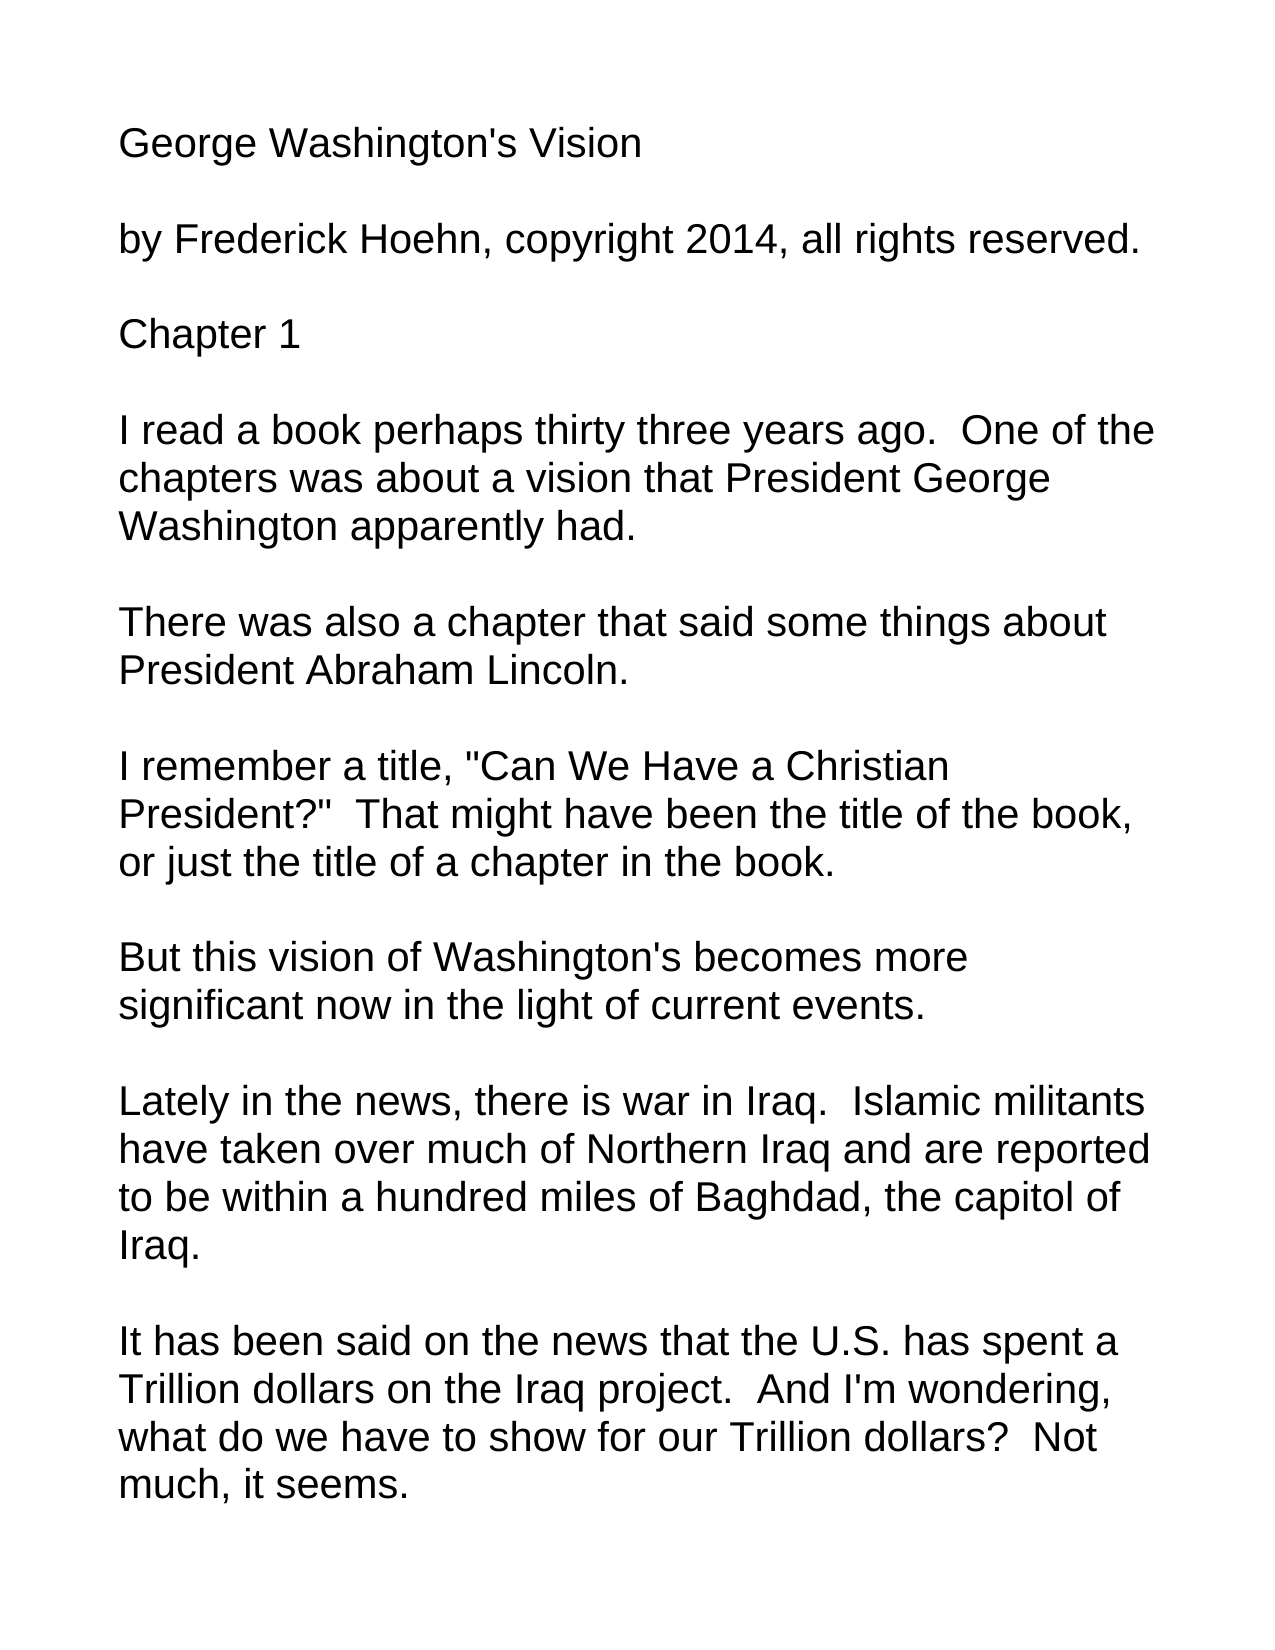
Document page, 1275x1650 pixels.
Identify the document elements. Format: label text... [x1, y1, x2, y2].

text George Washington's Vision [118, 118, 1157, 166]
text There was also a chapter that said some things about President Abraham Lincoln. [118, 597, 1157, 693]
text Lately in the news, there is war in Iraq. Islamic militants have taken over much of Northern Iraq and are reported to be within a hundred miles of Baghdad, the capitol of Iraq. [118, 1076, 1157, 1268]
text by Frederick Hoehn, copyright 2014, all rights reserved. [118, 214, 1157, 262]
text But this vision of Washington's becomes more significant now in the light of current events. [118, 933, 1157, 1028]
text It has been said on the news that the U.S. has spent a Trillion dollars on the Iraq project. And I'm wondering, what do we have to show for our Trillion dollars? Not much, it seems. [118, 1316, 1157, 1508]
text Chapter 1 [118, 310, 1157, 358]
text I remember a title, "Can We Have a Christian President?" That might have been the title of the book, or just the title of a chapter in the book. [118, 741, 1157, 885]
text I read a book perhaps thirty three years ago. One of the chapters was about a vision that President George Washington apparently had. [118, 406, 1157, 549]
